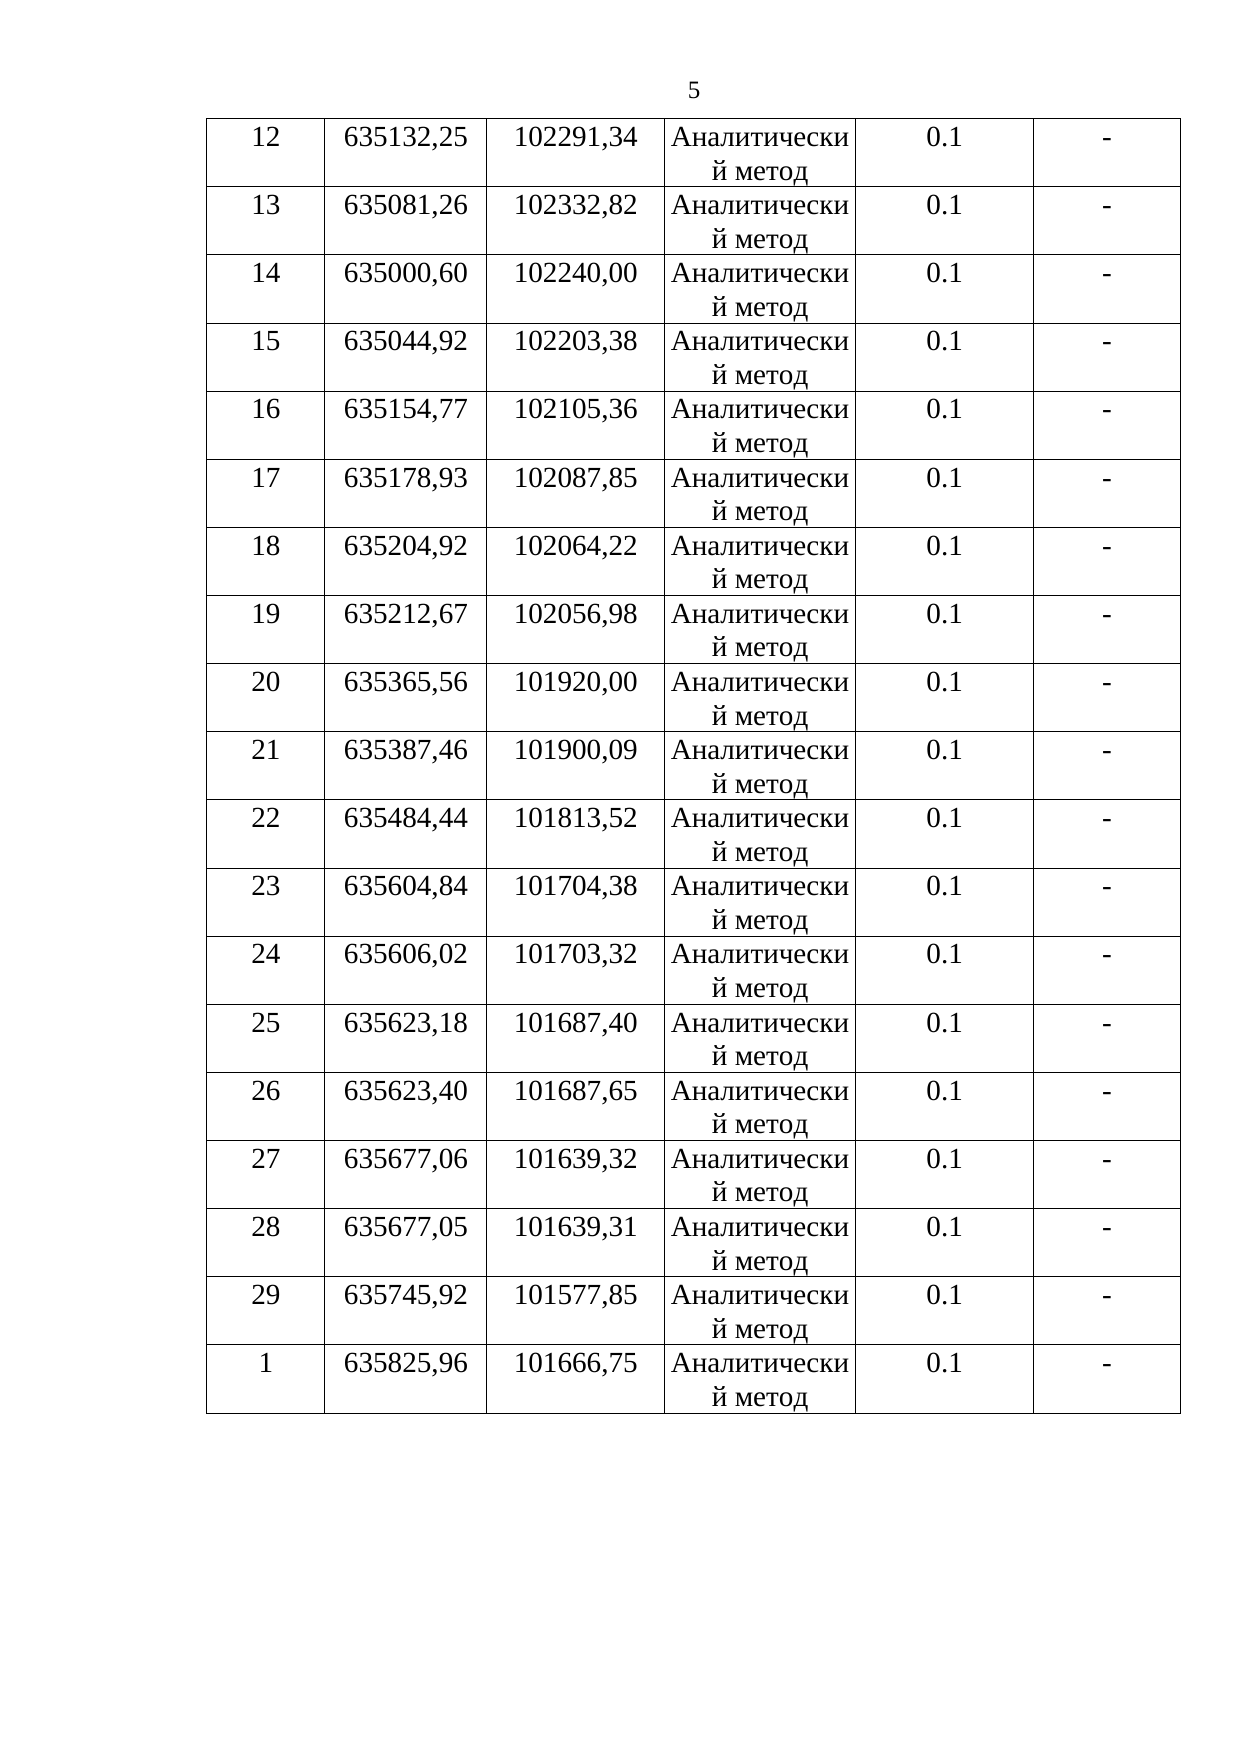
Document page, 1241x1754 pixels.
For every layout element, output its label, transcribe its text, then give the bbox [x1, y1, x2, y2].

table_cell 635000,60 [325, 255, 486, 322]
table_cell 0.1 [856, 937, 1033, 1004]
table_cell 19 [207, 596, 324, 663]
table_cell 23 [207, 869, 324, 936]
table_cell 635178,93 [325, 460, 486, 527]
table_cell - [1034, 1005, 1180, 1072]
table_cell 0.1 [856, 255, 1033, 322]
table_cell 0.1 [856, 732, 1033, 799]
table_cell Аналитический метод [665, 869, 855, 936]
table_cell - [1034, 1073, 1180, 1140]
table_cell 102056,98 [487, 596, 664, 663]
table_cell 18 [207, 528, 324, 595]
table_cell 635677,05 [325, 1209, 486, 1276]
table_cell 635212,67 [325, 596, 486, 663]
table_cell - [1034, 1141, 1180, 1208]
table_cell 101639,31 [487, 1209, 664, 1276]
table_cell 20 [207, 664, 324, 731]
table_cell 635365,56 [325, 664, 486, 731]
table_cell 101813,52 [487, 800, 664, 867]
table_cell 635623,18 [325, 1005, 486, 1072]
table_cell - [1034, 187, 1180, 254]
table_cell - [1034, 664, 1180, 731]
table_cell 12 [207, 119, 324, 186]
table_cell Аналитический метод [665, 119, 855, 186]
table_cell 635081,26 [325, 187, 486, 254]
table_cell Аналитический метод [665, 1209, 855, 1276]
table_cell 635606,02 [325, 937, 486, 1004]
table_cell Аналитический метод [665, 1005, 855, 1072]
table_cell 0.1 [856, 528, 1033, 595]
table_cell 102332,82 [487, 187, 664, 254]
table_cell 0.1 [856, 800, 1033, 867]
table_cell 0.1 [856, 119, 1033, 186]
table_cell - [1034, 528, 1180, 595]
table_cell 102087,85 [487, 460, 664, 527]
table_cell 21 [207, 732, 324, 799]
table_cell 102203,38 [487, 324, 664, 391]
table_cell 101900,09 [487, 732, 664, 799]
table_cell - [1034, 869, 1180, 936]
table_cell 101639,32 [487, 1141, 664, 1208]
table_cell 635677,06 [325, 1141, 486, 1208]
table_cell - [1034, 392, 1180, 459]
table_cell 101920,00 [487, 664, 664, 731]
table_cell 14 [207, 255, 324, 322]
table_cell - [1034, 1209, 1180, 1276]
table_cell 635204,92 [325, 528, 486, 595]
table_cell 22 [207, 800, 324, 867]
table_cell 635154,77 [325, 392, 486, 459]
table_cell 29 [207, 1277, 324, 1344]
table_cell 0.1 [856, 460, 1033, 527]
table_cell Аналитический метод [665, 324, 855, 391]
table_cell Аналитический метод [665, 1345, 855, 1412]
table_cell 635825,96 [325, 1345, 486, 1412]
table_cell 101577,85 [487, 1277, 664, 1344]
table_cell Аналитический метод [665, 255, 855, 322]
table_cell 635604,84 [325, 869, 486, 936]
table_cell - [1034, 255, 1180, 322]
table_cell 102240,00 [487, 255, 664, 322]
table_cell 25 [207, 1005, 324, 1072]
table_cell 0.1 [856, 324, 1033, 391]
table_cell 24 [207, 937, 324, 1004]
table_cell 101687,65 [487, 1073, 664, 1140]
table_cell 27 [207, 1141, 324, 1208]
table_cell 635044,92 [325, 324, 486, 391]
table_cell - [1034, 119, 1180, 186]
table_cell 26 [207, 1073, 324, 1140]
table_cell - [1034, 1277, 1180, 1344]
table_cell Аналитический метод [665, 460, 855, 527]
table_cell 102105,36 [487, 392, 664, 459]
table_cell 0.1 [856, 1005, 1033, 1072]
table_cell 15 [207, 324, 324, 391]
table_cell Аналитический метод [665, 664, 855, 731]
table_cell Аналитический метод [665, 1141, 855, 1208]
table_cell 101687,40 [487, 1005, 664, 1072]
table_cell 13 [207, 187, 324, 254]
table_cell - [1034, 596, 1180, 663]
table_cell 635623,40 [325, 1073, 486, 1140]
table_cell 0.1 [856, 187, 1033, 254]
table_cell 0.1 [856, 596, 1033, 663]
table_cell 28 [207, 1209, 324, 1276]
table_cell Аналитический метод [665, 596, 855, 663]
table_cell 0.1 [856, 1209, 1033, 1276]
table_cell 635745,92 [325, 1277, 486, 1344]
table_cell 101703,32 [487, 937, 664, 1004]
table_cell 0.1 [856, 1073, 1033, 1140]
table_cell 101704,38 [487, 869, 664, 936]
table_cell Аналитический метод [665, 732, 855, 799]
table_cell - [1034, 937, 1180, 1004]
table_cell Аналитический метод [665, 1073, 855, 1140]
table_cell 0.1 [856, 1141, 1033, 1208]
table_cell Аналитический метод [665, 392, 855, 459]
table_cell 102291,34 [487, 119, 664, 186]
table_cell - [1034, 732, 1180, 799]
table_cell - [1034, 1345, 1180, 1412]
table_cell 0.1 [856, 1345, 1033, 1412]
table_cell 0.1 [856, 1277, 1033, 1344]
table_cell 0.1 [856, 392, 1033, 459]
table_cell - [1034, 460, 1180, 527]
table_cell - [1034, 324, 1180, 391]
table_cell 635132,25 [325, 119, 486, 186]
table_cell 635387,46 [325, 732, 486, 799]
table_cell Аналитический метод [665, 937, 855, 1004]
table_cell - [1034, 800, 1180, 867]
table_cell 102064,22 [487, 528, 664, 595]
table_cell 17 [207, 460, 324, 527]
table_cell Аналитический метод [665, 1277, 855, 1344]
table_cell 635484,44 [325, 800, 486, 867]
table_cell Аналитический метод [665, 187, 855, 254]
table_cell 0.1 [856, 664, 1033, 731]
table_cell 1 [207, 1345, 324, 1412]
table_cell 16 [207, 392, 324, 459]
table_cell Аналитический метод [665, 800, 855, 867]
table_cell 101666,75 [487, 1345, 664, 1412]
table_cell Аналитический метод [665, 528, 855, 595]
table_cell 0.1 [856, 869, 1033, 936]
